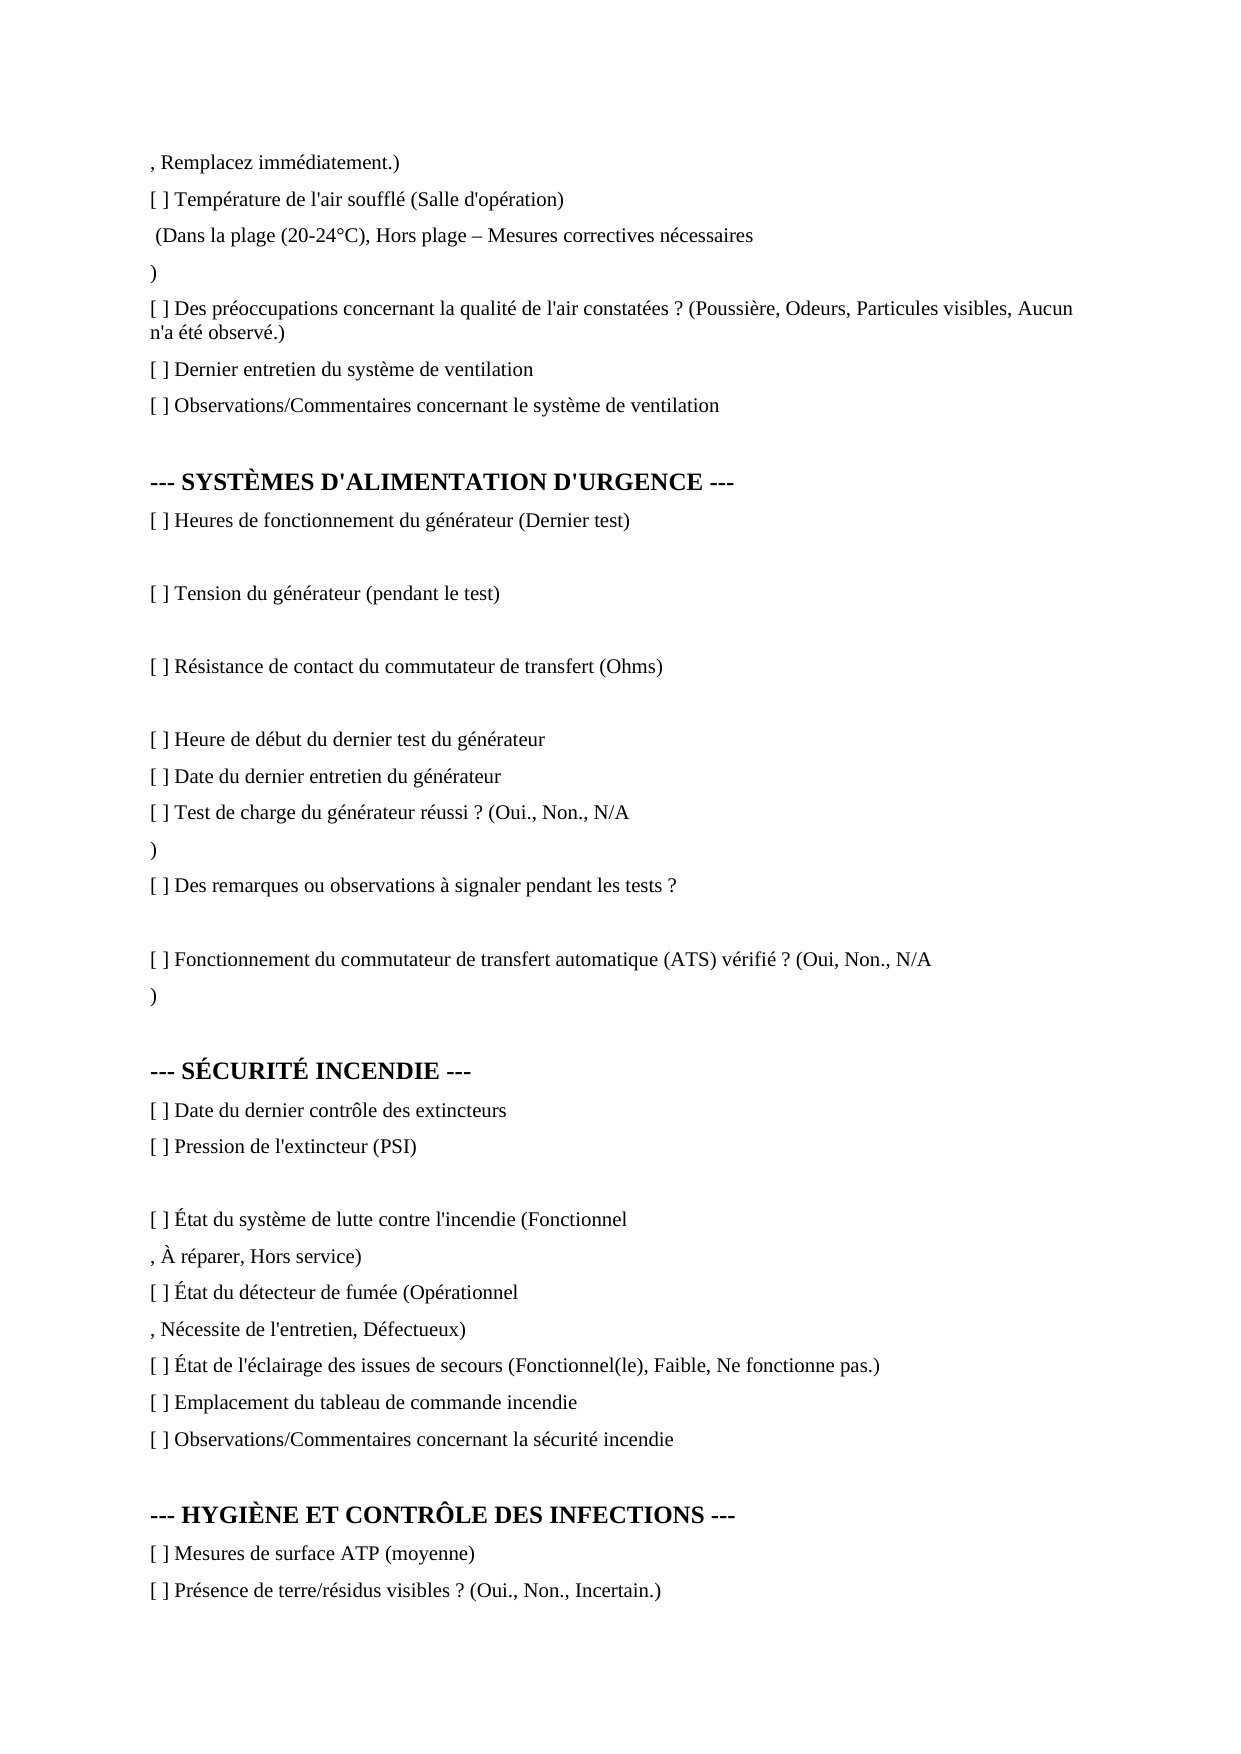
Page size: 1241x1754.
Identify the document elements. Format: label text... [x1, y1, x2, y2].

text [ ] Date du dernier entretien du générateur [150, 764, 1090, 788]
text [ ] Observations/Commentaires concernant le système de ventilation [150, 393, 1090, 417]
text --- SÉCURITÉ INCENDIE --- [150, 1056, 1090, 1085]
text [ ] État de l'éclairage des issues de secours (Fonctionnel(le), Faible, Ne fonctionne pas.) [150, 1353, 1090, 1377]
text [ ] Pression de l'extincteur (PSI) [150, 1134, 1090, 1158]
text [ ] État du système de lutte contre l'incendie (Fonctionnel [150, 1207, 1090, 1231]
text [ ] Des remarques ou observations à signaler pendant les tests ? [150, 873, 1090, 897]
text [ ] Emplacement du tableau de commande incendie [150, 1390, 1090, 1414]
text (Dans la plage (20-24°C), Hors plage – Mesures correctives nécessaires [150, 223, 1090, 247]
text --- HYGIÈNE ET CONTRÔLE DES INFECTIONS --- [150, 1500, 1090, 1528]
text --- SYSTÈMES D'ALIMENTATION D'URGENCE --- [150, 467, 1090, 495]
text ) [150, 837, 1090, 861]
text [ ] Tension du générateur (pendant le test) [150, 581, 1090, 605]
text , Remplacez immédiatement.) [150, 150, 1090, 174]
text [ ] Test de charge du générateur réussi ? (Oui., Non., N/A [150, 800, 1090, 824]
text ) [150, 983, 1090, 1007]
text [ ] Heures de fonctionnement du générateur (Dernier test) [150, 508, 1090, 532]
text [ ] Résistance de contact du commutateur de transfert (Ohms) [150, 654, 1090, 678]
text , À réparer, Hors service) [150, 1244, 1090, 1268]
text [ ] Mesures de surface ATP (moyenne) [150, 1541, 1090, 1565]
text [ ] Des préoccupations concernant la qualité de l'air constatées ? (Poussière, Odeurs, Particules visibles, Aucun n'a été observé.) [150, 296, 1090, 344]
text [ ] Observations/Commentaires concernant la sécurité incendie [150, 1427, 1090, 1451]
text [ ] Température de l'air soufflé (Salle d'opération) [150, 187, 1090, 211]
text [ ] Fonctionnement du commutateur de transfert automatique (ATS) vérifié ? (Oui, Non., N/A [150, 947, 1090, 971]
text , Nécessite de l'entretien, Défectueux) [150, 1317, 1090, 1341]
text [ ] État du détecteur de fumée (Opérationnel [150, 1280, 1090, 1304]
text [ ] Présence de terre/résidus visibles ? (Oui., Non., Incertain.) [150, 1577, 1090, 1602]
text [ ] Heure de début du dernier test du générateur [150, 727, 1090, 751]
text [ ] Dernier entretien du système de ventilation [150, 357, 1090, 381]
text ) [150, 260, 1090, 284]
text [ ] Date du dernier contrôle des extincteurs [150, 1097, 1090, 1122]
